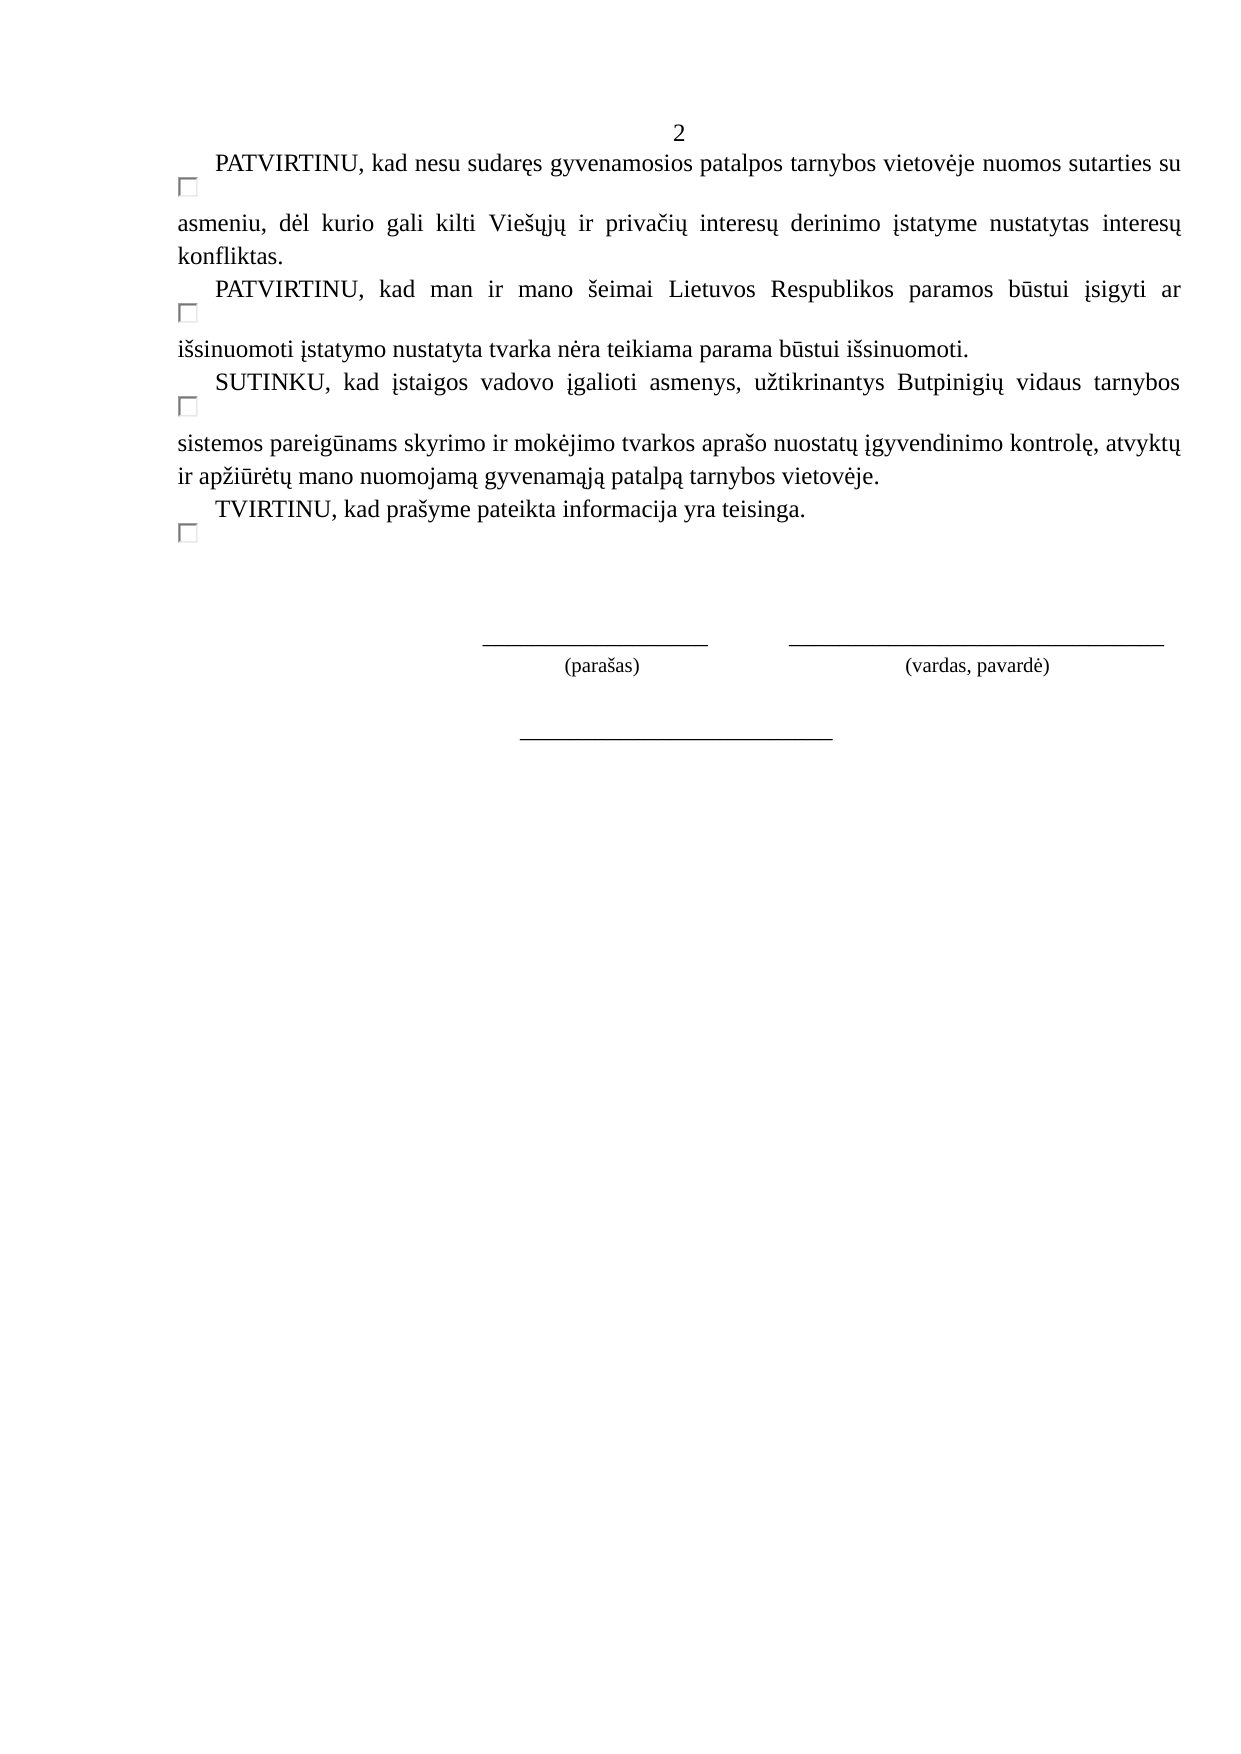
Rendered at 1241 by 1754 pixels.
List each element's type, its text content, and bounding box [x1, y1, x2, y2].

text (parašas) (vardas, pavardė) [177, 653, 1181, 677]
text TVIRTINU, kad prašyme pateikta informacija yra teisinga. [177, 494, 1181, 550]
text PATVIRTINU, kad man ir mano šeimai Lietuvos Respublikos paramos būstui įsigyti ar išsinuomoti įstatymo nustatyta tvarka nėra teikiama parama būstui išsinuomoti. [177, 274, 1181, 363]
text SUTINKU, kad įstaigos vadovo įgalioti asmenys, užtikrinantys Butpinigių vidaus tarnybos sistemos pareigūnams skyrimo ir mokėjimo tvarkos aprašo nuostatų įgyvendinimo kontrolę, atvyktų ir apžiūrėtų mano nuomojamą gyvenamąją patalpą tarnybos vietovėje. [177, 367, 1181, 489]
text _________________________ [177, 714, 1181, 743]
text PATVIRTINU, kad nesu sudaręs gyvenamosios patalpos tarnybos vietovėje nuomos sutarties su asmeniu, dėl kurio gali kilti Viešųjų ir privačių interesų derinimo įstatyme nustatytas interesų konfliktas. [177, 148, 1181, 270]
text __________________ ______________________________ [177, 620, 1181, 649]
